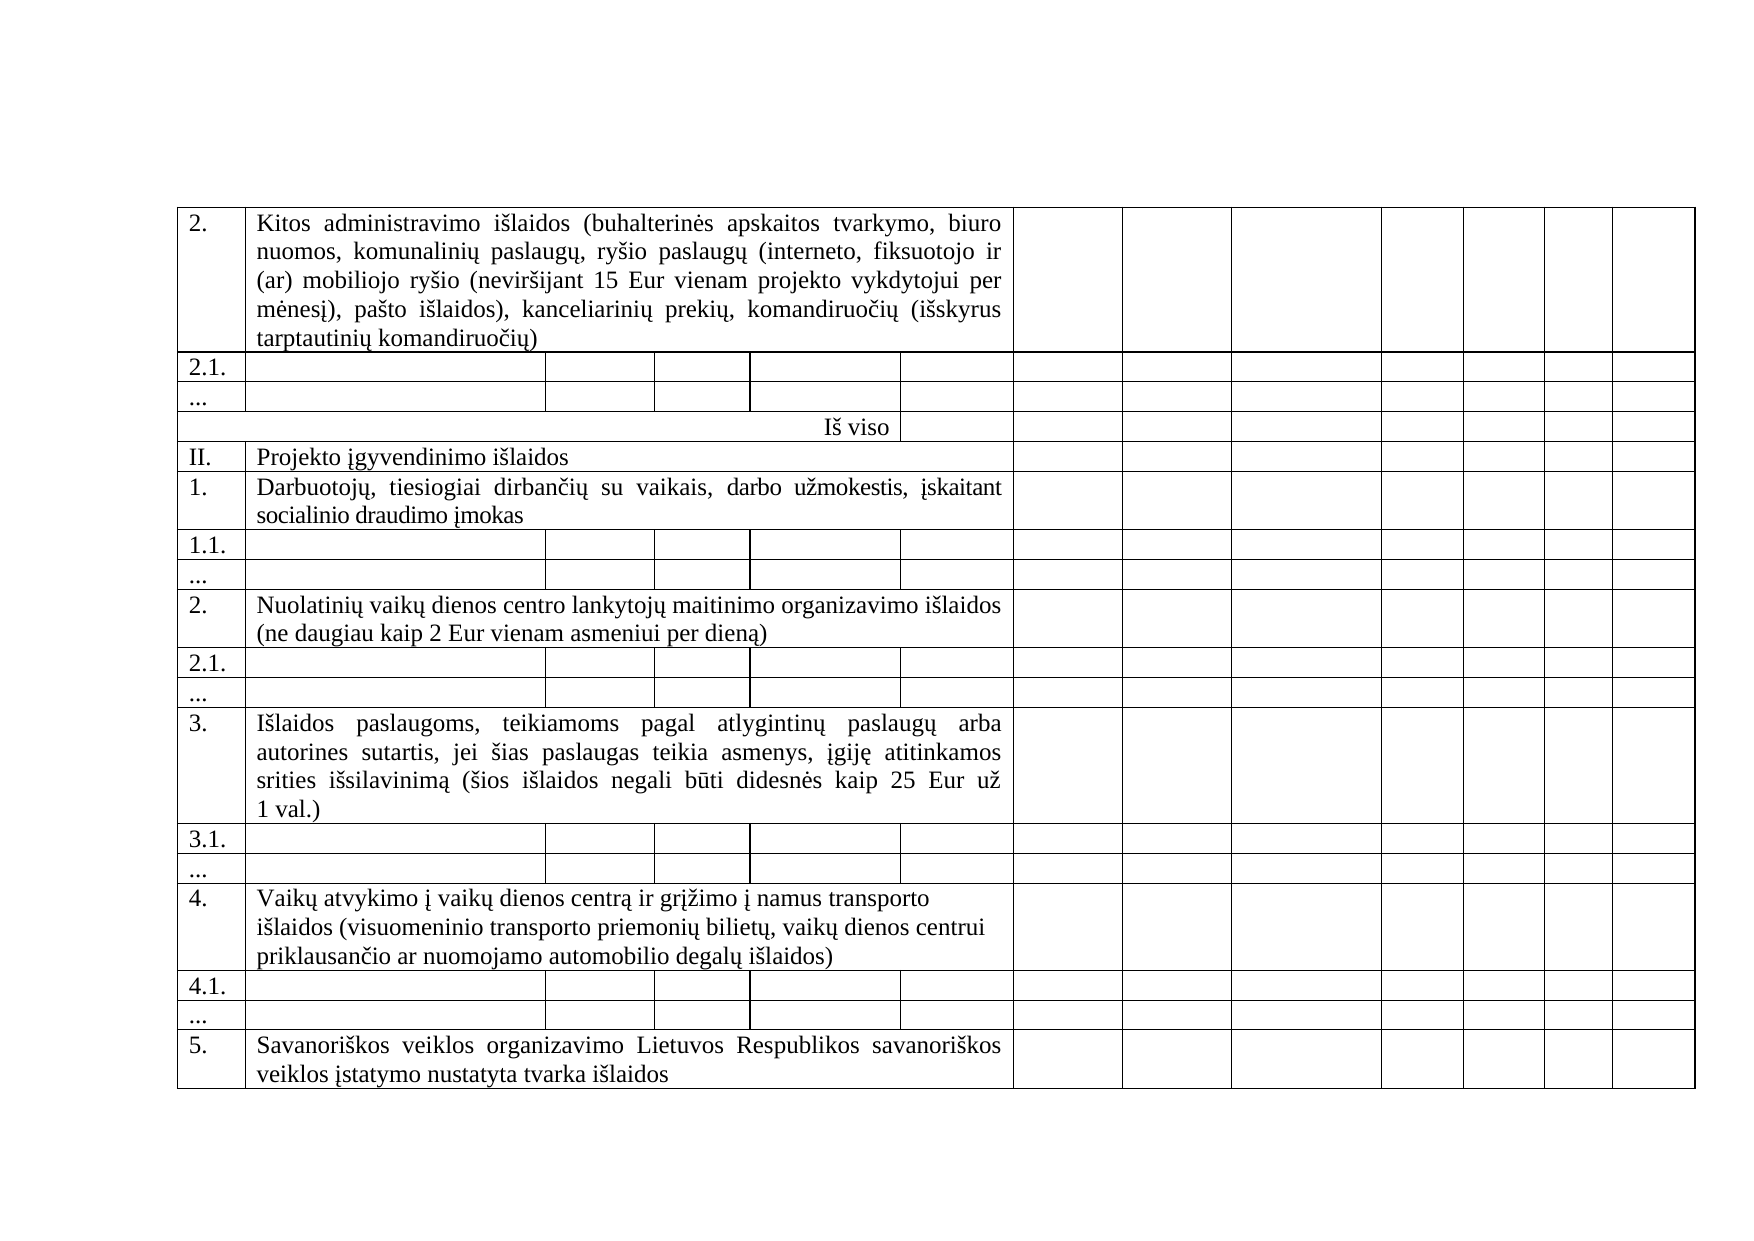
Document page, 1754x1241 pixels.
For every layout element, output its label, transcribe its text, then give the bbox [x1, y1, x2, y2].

table_cell [1382, 708, 1463, 823]
table_cell [1545, 824, 1612, 853]
table_cell [1464, 824, 1544, 853]
table_cell Savanoriškos veiklos organizavimo Lietuvos Respublikos savanoriškos veiklos įstatymo nustatyta tvarka išlaidos [246, 1030, 1013, 1088]
table_cell [1123, 353, 1231, 381]
table_cell [1545, 530, 1612, 559]
table_cell [655, 382, 749, 411]
table_cell [1545, 1030, 1612, 1088]
table_cell [1123, 884, 1231, 970]
table_cell [1613, 208, 1694, 351]
table_cell [1232, 442, 1381, 471]
table_cell [1382, 971, 1463, 999]
table_cell [1382, 648, 1463, 677]
table_cell [1014, 560, 1122, 589]
table_cell 3.1. [178, 824, 245, 853]
table_cell [1464, 1030, 1544, 1088]
table_cell [655, 530, 749, 559]
table_cell [751, 678, 900, 707]
table_cell [751, 971, 900, 999]
table_cell [751, 382, 900, 411]
table_cell [1014, 208, 1122, 351]
table_cell Nuolatinių vaikų dienos centro lankytojų maitinimo organizavimo išlaidos (ne daugiau kaip 2 Eur vienam asmeniui per dieną) [246, 590, 1013, 647]
table_cell [1382, 560, 1463, 589]
table_cell [1382, 382, 1463, 411]
table_cell [1613, 590, 1694, 647]
table_cell [1545, 854, 1612, 882]
table_cell [1545, 472, 1612, 529]
table_cell [1464, 442, 1544, 471]
table_cell Iš viso [178, 412, 900, 441]
table_cell [1613, 648, 1694, 677]
table_cell Išlaidos paslaugoms, teikiamoms pagal atlygintinų paslaugų arba autorines sutartis, jei šias paslaugas teikia asmenys, įgiję atitinkamos srities išsilavinimą (šios išlaidos negali būti didesnės kaip 25 Eur už 1 val.) [246, 708, 1013, 823]
table_cell [1382, 854, 1463, 882]
table_cell [1014, 590, 1122, 647]
table_cell [1382, 884, 1463, 970]
table_cell [1545, 971, 1612, 999]
table_cell [1232, 208, 1381, 351]
table_cell [1464, 208, 1544, 351]
table_cell [1464, 353, 1544, 381]
table_cell [751, 530, 900, 559]
table_cell [901, 648, 1013, 677]
table_cell [1382, 353, 1463, 381]
table_cell [1232, 472, 1381, 529]
table_cell [901, 854, 1013, 882]
table_cell 2.1. [178, 353, 245, 381]
table_cell [246, 530, 545, 559]
table_cell [1382, 442, 1463, 471]
table_cell [1123, 1030, 1231, 1088]
table_cell [1464, 854, 1544, 882]
table_cell [1232, 884, 1381, 970]
table_cell [901, 971, 1013, 999]
table_cell [901, 560, 1013, 589]
table_cell [1123, 590, 1231, 647]
table_cell [655, 971, 749, 999]
table_cell [1464, 678, 1544, 707]
table_cell Vaikų atvykimo į vaikų dienos centrą ir grįžimo į namus transporto išlaidos (visuomeninio transporto priemonių bilietų, vaikų dienos centrui priklausančio ar nuomojamo automobilio degalų išlaidos) [246, 884, 1013, 970]
table_cell [1382, 1030, 1463, 1088]
table_cell [1545, 560, 1612, 589]
table_cell [1123, 854, 1231, 882]
table_cell [1613, 472, 1694, 529]
table_cell [751, 854, 900, 882]
table_cell [1232, 412, 1381, 441]
table_cell [751, 824, 900, 853]
table_cell [1613, 442, 1694, 471]
table_cell [1123, 678, 1231, 707]
table_cell [1545, 208, 1612, 351]
table_cell [655, 678, 749, 707]
table_cell [1382, 824, 1463, 853]
table_cell [1545, 884, 1612, 970]
table_cell [1232, 678, 1381, 707]
table_cell 3. [178, 708, 245, 823]
table_cell [1382, 1001, 1463, 1029]
table_cell ... [178, 854, 245, 882]
table_cell ... [178, 382, 245, 411]
table_cell [1613, 353, 1694, 381]
table_cell [546, 353, 654, 381]
table_cell [246, 560, 545, 589]
table_cell [901, 824, 1013, 853]
table_cell [1545, 353, 1612, 381]
table_cell [1014, 824, 1122, 853]
table_cell [901, 382, 1013, 411]
table_cell [546, 1001, 654, 1029]
table_cell [1464, 412, 1544, 441]
table_cell [1613, 412, 1694, 441]
table_cell [1014, 530, 1122, 559]
table_cell [246, 648, 545, 677]
table_cell [1464, 648, 1544, 677]
table_cell [1232, 708, 1381, 823]
table_cell [1545, 1001, 1612, 1029]
table_cell [1014, 708, 1122, 823]
table_cell [1014, 971, 1122, 999]
table_cell [655, 1001, 749, 1029]
table_cell [1123, 472, 1231, 529]
table_cell II. [178, 442, 245, 471]
table_cell [246, 824, 545, 853]
table_cell [655, 854, 749, 882]
table_cell [1382, 208, 1463, 351]
table_cell [246, 353, 545, 381]
table_cell [1464, 560, 1544, 589]
table_cell 1. [178, 472, 245, 529]
table_cell [655, 648, 749, 677]
table_cell [246, 382, 545, 411]
table_cell 2.1. [178, 648, 245, 677]
table_cell [1382, 590, 1463, 647]
table_cell [546, 530, 654, 559]
table_cell [1014, 382, 1122, 411]
table_cell Darbuotojų, tiesiogiai dirbančių su vaikais, darbo užmokestis, įskaitant socialinio draudimo įmokas [246, 472, 1013, 529]
table_cell [546, 678, 654, 707]
table_cell [655, 560, 749, 589]
table_cell [1613, 678, 1694, 707]
table_cell [1232, 971, 1381, 999]
table_cell [751, 353, 900, 381]
table_cell [246, 854, 545, 882]
table_cell [246, 971, 545, 999]
table_cell [1123, 708, 1231, 823]
table_cell 4.1. [178, 971, 245, 999]
table_cell [1464, 708, 1544, 823]
table_cell [1545, 708, 1612, 823]
table_cell ... [178, 1001, 245, 1029]
table_cell [1014, 648, 1122, 677]
table_cell [1014, 412, 1122, 441]
table_cell [901, 353, 1013, 381]
table_cell [1014, 353, 1122, 381]
table_cell [1613, 530, 1694, 559]
table_cell [1014, 472, 1122, 529]
table_cell [1232, 382, 1381, 411]
table_cell [1123, 648, 1231, 677]
table_cell Projekto įgyvendinimo išlaidos [246, 442, 1013, 471]
table_cell [1123, 560, 1231, 589]
table_cell [1123, 382, 1231, 411]
table_cell [546, 824, 654, 853]
table_cell [1464, 884, 1544, 970]
table_cell [546, 382, 654, 411]
table_cell [1232, 353, 1381, 381]
table_cell [1464, 472, 1544, 529]
table_cell [1123, 412, 1231, 441]
table_cell [246, 678, 545, 707]
table_cell [1464, 530, 1544, 559]
table_cell [1382, 678, 1463, 707]
table_cell [901, 530, 1013, 559]
table_cell [1464, 971, 1544, 999]
table_cell [655, 824, 749, 853]
table_cell [1123, 208, 1231, 351]
table_cell [751, 560, 900, 589]
table_cell [655, 353, 749, 381]
table_cell [751, 648, 900, 677]
table_cell [1123, 971, 1231, 999]
table_cell [546, 854, 654, 882]
table_cell [1613, 382, 1694, 411]
table_cell ... [178, 560, 245, 589]
table_cell [546, 648, 654, 677]
table_cell [1613, 854, 1694, 882]
table_cell [1382, 472, 1463, 529]
table_cell [1613, 708, 1694, 823]
table_cell [1545, 442, 1612, 471]
table_cell [546, 560, 654, 589]
table_cell [901, 412, 1013, 441]
table_cell [1613, 884, 1694, 970]
table_cell [1123, 530, 1231, 559]
table_cell [1613, 1030, 1694, 1088]
table_cell Kitos administravimo išlaidos (buhalterinės apskaitos tvarkymo, biuro nuomos, komunalinių paslaugų, ryšio paslaugų (interneto, fiksuotojo ir (ar) mobiliojo ryšio (neviršijant 15 Eur vienam projekto vykdytojui per mėnesį), pašto išlaidos), kanceliarinių prekių, komandiruočių (išskyrus tarptautinių komandiruočių) [246, 208, 1013, 351]
table_cell [246, 1001, 545, 1029]
table_cell [1545, 382, 1612, 411]
table_cell [1464, 1001, 1544, 1029]
table_cell [901, 678, 1013, 707]
table_cell [1123, 1001, 1231, 1029]
table_cell [1613, 1001, 1694, 1029]
table_cell [751, 1001, 900, 1029]
table_cell [1464, 590, 1544, 647]
table_cell 2. [178, 208, 245, 351]
table_cell [901, 1001, 1013, 1029]
table_cell [1014, 678, 1122, 707]
table_cell [1232, 648, 1381, 677]
table_cell [1014, 854, 1122, 882]
table_cell [1232, 530, 1381, 559]
table_cell [1545, 412, 1612, 441]
table_cell [546, 971, 654, 999]
table_cell [1545, 678, 1612, 707]
table_cell [1123, 442, 1231, 471]
table_cell [1382, 412, 1463, 441]
table_cell 1.1. [178, 530, 245, 559]
table_cell [1232, 1030, 1381, 1088]
table_cell [1545, 648, 1612, 677]
table_cell [1613, 971, 1694, 999]
table_cell [1014, 884, 1122, 970]
table_cell 2. [178, 590, 245, 647]
table_cell ... [178, 678, 245, 707]
table_cell [1232, 1001, 1381, 1029]
table_cell [1232, 824, 1381, 853]
table_cell [1014, 442, 1122, 471]
table_cell 5. [178, 1030, 245, 1088]
table_cell [1382, 530, 1463, 559]
table_cell 4. [178, 884, 245, 970]
table_cell [1545, 590, 1612, 647]
table_cell [1232, 854, 1381, 882]
table_cell [1613, 824, 1694, 853]
table_cell [1232, 590, 1381, 647]
table_cell [1232, 560, 1381, 589]
table_cell [1014, 1030, 1122, 1088]
table_cell [1464, 382, 1544, 411]
table_cell [1123, 824, 1231, 853]
table_cell [1014, 1001, 1122, 1029]
table_cell [1613, 560, 1694, 589]
